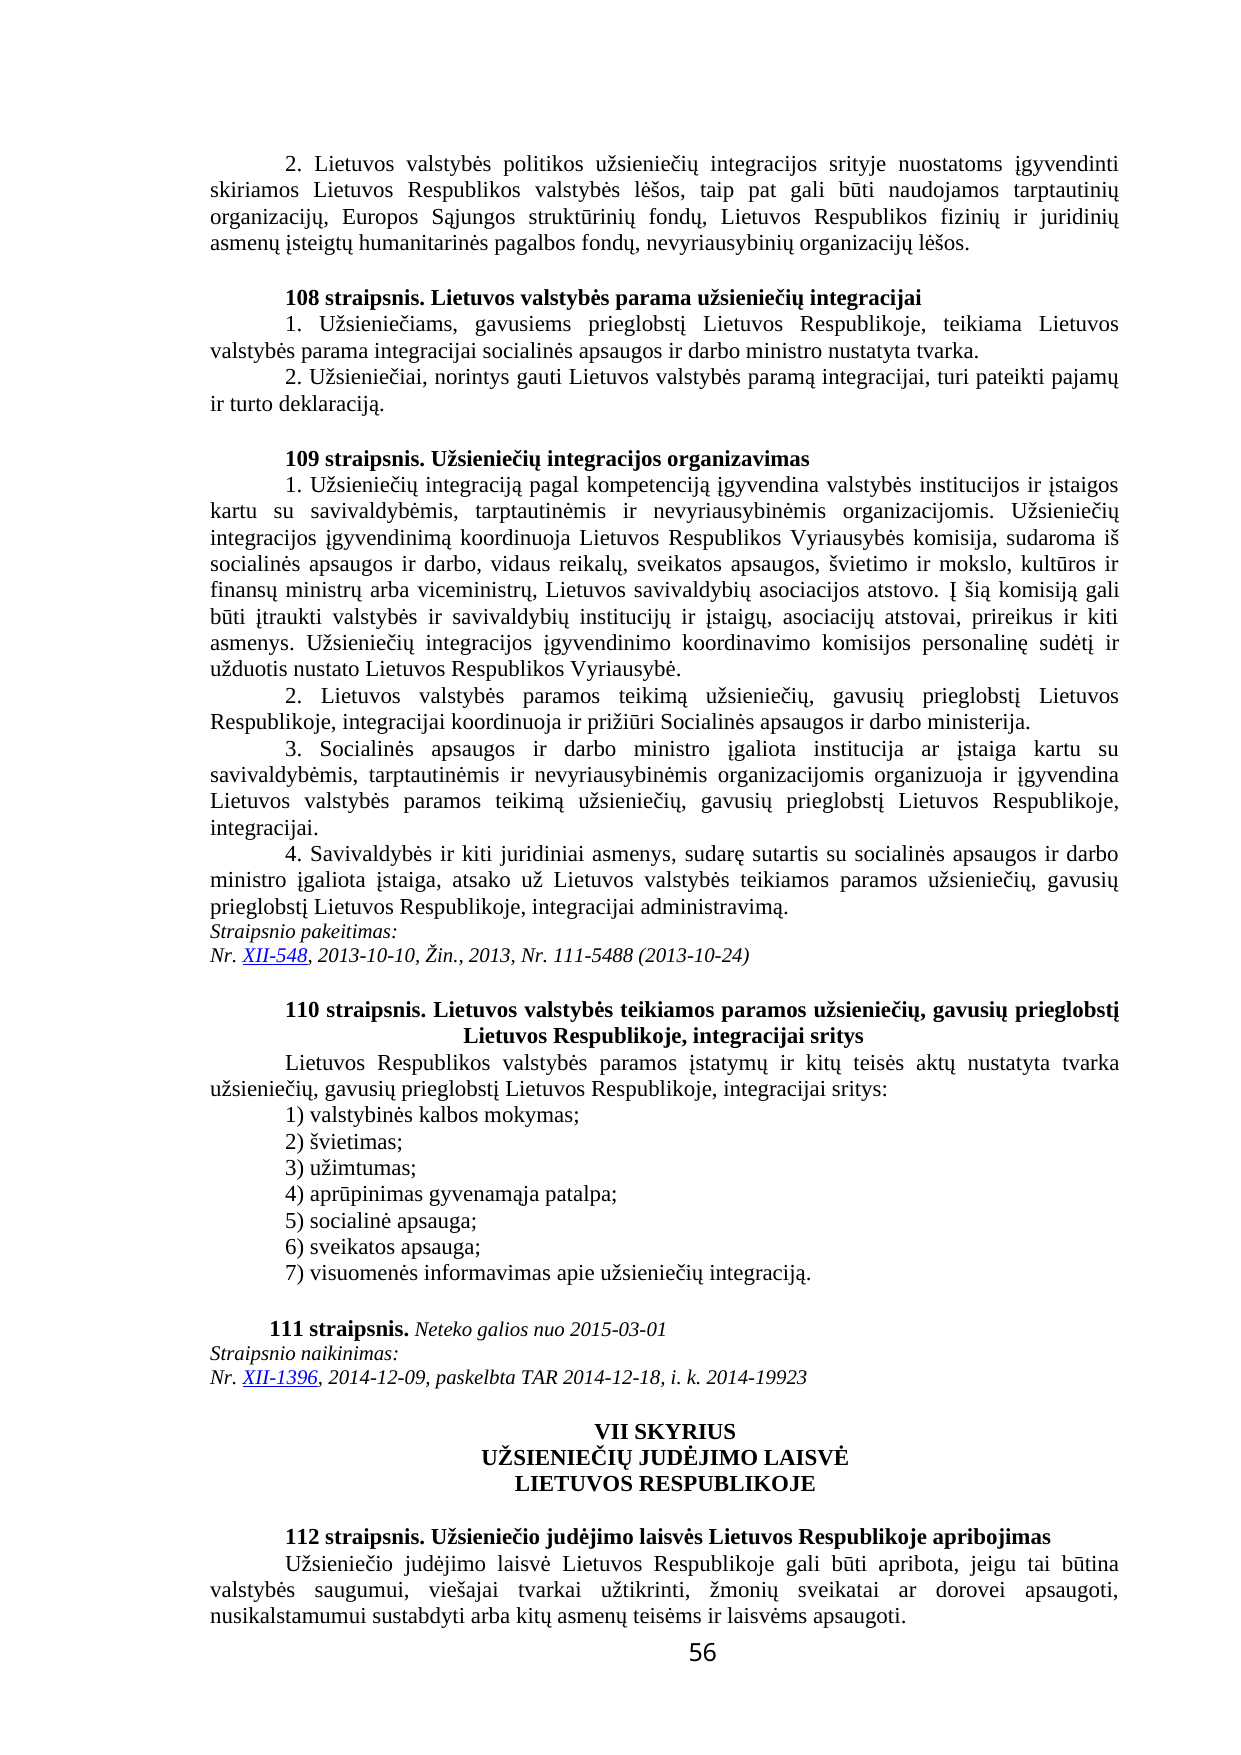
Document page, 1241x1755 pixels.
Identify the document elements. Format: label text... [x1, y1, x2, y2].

text 109 straipsnis. Užsieniečių integracijos organizavimas [210, 445, 1120, 471]
text Lietuvos Respublikos valstybės paramos įstatymų ir kitų teisės aktų nustatyta tvarka užsieniečių, gavusių prieglobstį Lietuvos Respublikoje, integracijai sritys: [210, 1049, 1120, 1101]
text 2) švietimas; [210, 1128, 1120, 1154]
text 1) valstybinės kalbos mokymas; [210, 1101, 1120, 1128]
text Nr. XII-1396, 2014-12-09, paskelbta TAR 2014-12-18, i. k. 2014-19923 [210, 1365, 1120, 1389]
text 108 straipsnis. Lietuvos valstybės parama užsieniečių integracijai [210, 284, 1120, 311]
text 4) aprūpinimas gyvenamąja patalpa; [210, 1180, 1120, 1207]
text 112 straipsnis. Užsieniečio judėjimo laisvės Lietuvos Respublikoje apribojimas [285, 1523, 1120, 1549]
text 3. Socialinės apsaugos ir darbo ministro įgaliota institucija ar įstaiga kartu su savivaldybėmis, tarptautinėmis ir nevyriausybinėmis organizacijomis organizuoja ir įgyvendina Lietuvos valstybės paramos teikimą užsieniečių, gavusių prieglobstį Lietuvos Respublikoje, integracijai. [210, 734, 1120, 840]
text 1. Užsieniečių integraciją pagal kompetenciją įgyvendina valstybės institucijos ir įstaigos kartu su savivaldybėmis, tarptautinėmis ir nevyriausybinėmis organizacijomis. Užsieniečių integracijos įgyvendinimą koordinuoja Lietuvos Respublikos Vyriausybės komisija, sudaroma iš socialinės apsaugos ir darbo, vidaus reikalų, sveikatos apsaugos, švietimo ir mokslo, kultūros ir finansų ministrų arba viceministrų, Lietuvos savivaldybių asociacijos atstovo. Į šią komisiją gali būti įtraukti valstybės ir savivaldybių institucijų ir įstaigų, asociacijų atstovai, prireikus ir kiti asmenys. Užsieniečių integracijos įgyvendinimo koordinavimo komisijos personalinę sudėtį ir užduotis nustato Lietuvos Respublikos Vyriausybė. [210, 471, 1120, 682]
text 2. Užsieniečiai, norintys gauti Lietuvos valstybės paramą integracijai, turi pateikti pajamų ir turto deklaraciją. [210, 363, 1120, 416]
text Užsieniečio judėjimo laisvė Lietuvos Respublikoje gali būti apribota, jeigu tai būtina valstybės saugumui, viešajai tvarkai užtikrinti, žmonių sveikatai ar dorovei apsaugoti, nusikalstamumui sustabdyti arba kitų asmenų teisėms ir laisvėms apsaugoti. [210, 1549, 1120, 1629]
text LIETUVOS RESPUBLIKOJE [210, 1471, 1120, 1497]
text 7) visuomenės informavimas apie užsieniečių integraciją. [210, 1259, 1120, 1286]
text Nr. XII-548, 2013-10-10, Žin., 2013, Nr. 111-5488 (2013-10-24) [210, 943, 1120, 967]
text 111 straipsnis. Neteko galios nuo 2015-03-01 [210, 1314, 1120, 1341]
text Straipsnio naikinimas: [210, 1341, 1120, 1365]
text 2. Lietuvos valstybės paramos teikimą užsieniečių, gavusių prieglobstį Lietuvos Respublikoje, integracijai koordinuoja ir prižiūri Socialinės apsaugos ir darbo ministerija. [210, 682, 1120, 734]
text UŽSIENIEČIŲ JUDĖJIMO LAISVĖ [210, 1444, 1120, 1471]
text 110 straipsnis. Lietuvos valstybės teikiamos paramos užsieniečių, gavusių prieglobstį Lietuvos Respublikoje, integracijai sritys [285, 996, 1120, 1049]
text VII SKYRIUS [210, 1418, 1120, 1444]
text 4. Savivaldybės ir kiti juridiniai asmenys, sudarę sutartis su socialinės apsaugos ir darbo ministro įgaliota įstaiga, atsako už Lietuvos valstybės teikiamos paramos užsieniečių, gavusių prieglobstį Lietuvos Respublikoje, integracijai administravimą. [210, 840, 1120, 919]
text Straipsnio pakeitimas: [210, 919, 1120, 943]
text 5) socialinė apsauga; [210, 1207, 1120, 1233]
text 1. Užsieniečiams, gavusiems prieglobstį Lietuvos Respublikoje, teikiama Lietuvos valstybės parama integracijai socialinės apsaugos ir darbo ministro nustatyta tvarka. [210, 311, 1120, 363]
text 2. Lietuvos valstybės politikos užsieniečių integracijos srityje nuostatoms įgyvendinti skiriamos Lietuvos Respublikos valstybės lėšos, taip pat gali būti naudojamos tarptautinių organizacijų, Europos Sąjungos struktūrinių fondų, Lietuvos Respublikos fizinių ir juridinių asmenų įsteigtų humanitarinės pagalbos fondų, nevyriausybinių organizacijų lėšos. [210, 150, 1120, 255]
text 6) sveikatos apsauga; [210, 1233, 1120, 1259]
text 3) užimtumas; [210, 1154, 1120, 1180]
